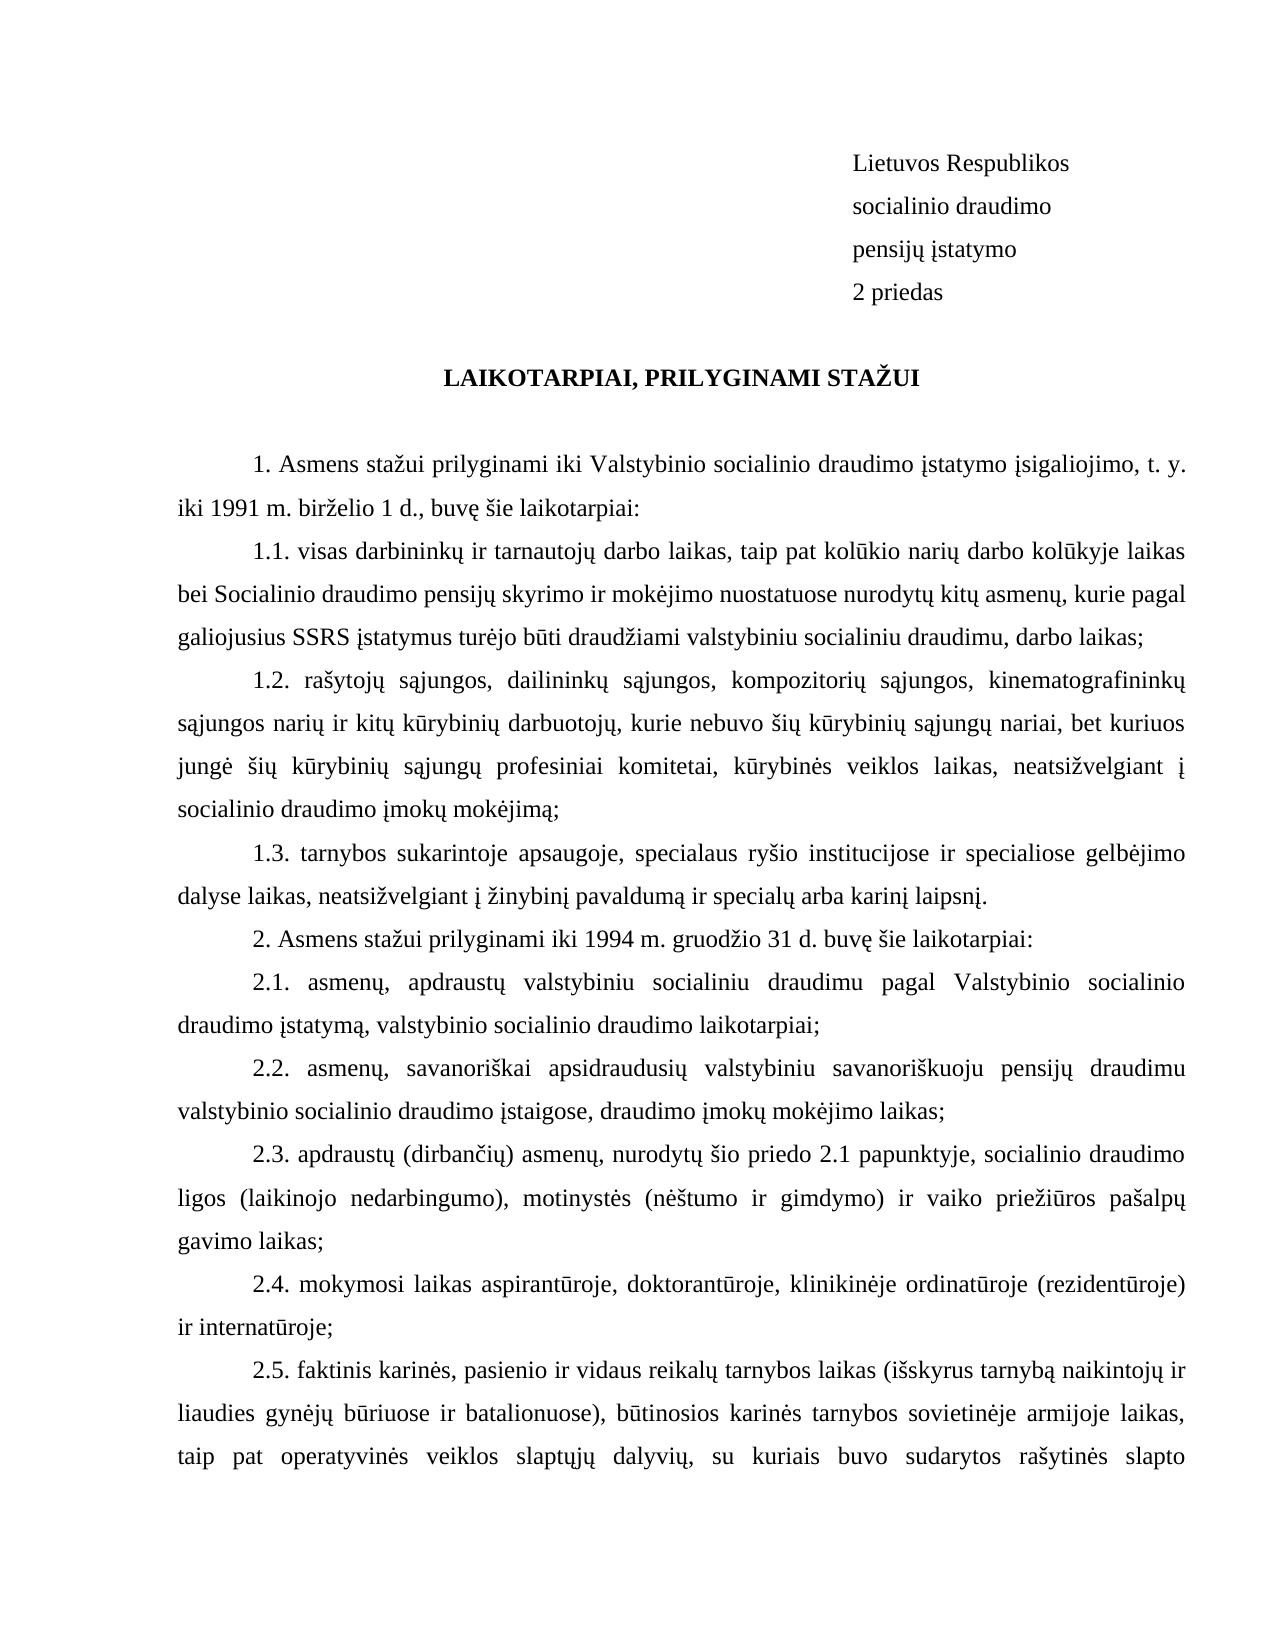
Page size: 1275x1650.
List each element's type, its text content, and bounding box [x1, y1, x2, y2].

text 2 priedas [177, 277, 1186, 306]
text 2.3. apdraustų (dirbančių) asmenų, nurodytų šio priedo 2.1 papunktyje, socialinio draudimo ligos (laikinojo nedarbingumo), motinystės (nėštumo ir gimdymo) ir vaiko priežiūros pašalpų gavimo laikas; [177, 1139, 1186, 1254]
text 2.2. asmenų, savanoriškai apsidraudusių valstybiniu savanoriškuoju pensijų draudimu valstybinio socialinio draudimo įstaigose, draudimo įmokų mokėjimo laikas; [177, 1053, 1186, 1125]
text Lietuvos Respublikos [177, 148, 1186, 176]
text 2.1. asmenų, apdraustų valstybiniu socialiniu draudimu pagal Valstybinio socialinio draudimo įstatymą, valstybinio socialinio draudimo laikotarpiai; [177, 967, 1186, 1039]
text 2.5. faktinis karinės, pasienio ir vidaus reikalų tarnybos laikas (išskyrus tarnybą naikintojų ir liaudies gynėjų būriuose ir batalionuose), būtinosios karinės tarnybos sovietinėje armijoje laikas, taip pat operatyvinės veiklos slaptųjų dalyvių, su kuriais buvo sudarytos rašytinės slapto [177, 1355, 1186, 1470]
text 1.1. visas darbininkų ir tarnautojų darbo laikas, taip pat kolūkio narių darbo kolūkyje laikas bei Socialinio draudimo pensijų skyrimo ir mokėjimo nuostatuose nurodytų kitų asmenų, kurie pagal galiojusius SSRS įstatymus turėjo būti draudžiami valstybiniu socialiniu draudimu, darbo laikas; [177, 536, 1186, 651]
text 1. Asmens stažui prilyginami iki Valstybinio socialinio draudimo įstatymo įsigaliojimo, t. y. iki 1991 m. birželio 1 d., buvę šie laikotarpiai: [177, 449, 1186, 521]
text socialinio draudimo [177, 191, 1186, 219]
text 2.4. mokymosi laikas aspirantūroje, doktorantūroje, klinikinėje ordinatūroje (rezidentūroje) ir internatūroje; [177, 1269, 1186, 1341]
text 1.2. rašytojų sąjungos, dailininkų sąjungos, kompozitorių sąjungos, kinematografininkų sąjungos narių ir kitų kūrybinių darbuotojų, kurie nebuvo šių kūrybinių sąjungų nariai, bet kuriuos jungė šių kūrybinių sąjungų profesiniai komitetai, kūrybinės veiklos laikas, neatsižvelgiant į socialinio draudimo įmokų mokėjimą; [177, 665, 1186, 823]
text LAIKOTARPIAI, PRILYGINAMI STAŽUI [177, 363, 1186, 392]
text 2. Asmens stažui prilyginami iki 1994 m. gruodžio 31 d. buvę šie laikotarpiai: [177, 924, 1186, 953]
text 1.3. tarnybos sukarintoje apsaugoje, specialaus ryšio institucijose ir specialiose gelbėjimo dalyse laikas, neatsižvelgiant į žinybinį pavaldumą ir specialų arba karinį laipsnį. [177, 838, 1186, 909]
text pensijų įstatymo [177, 234, 1186, 263]
